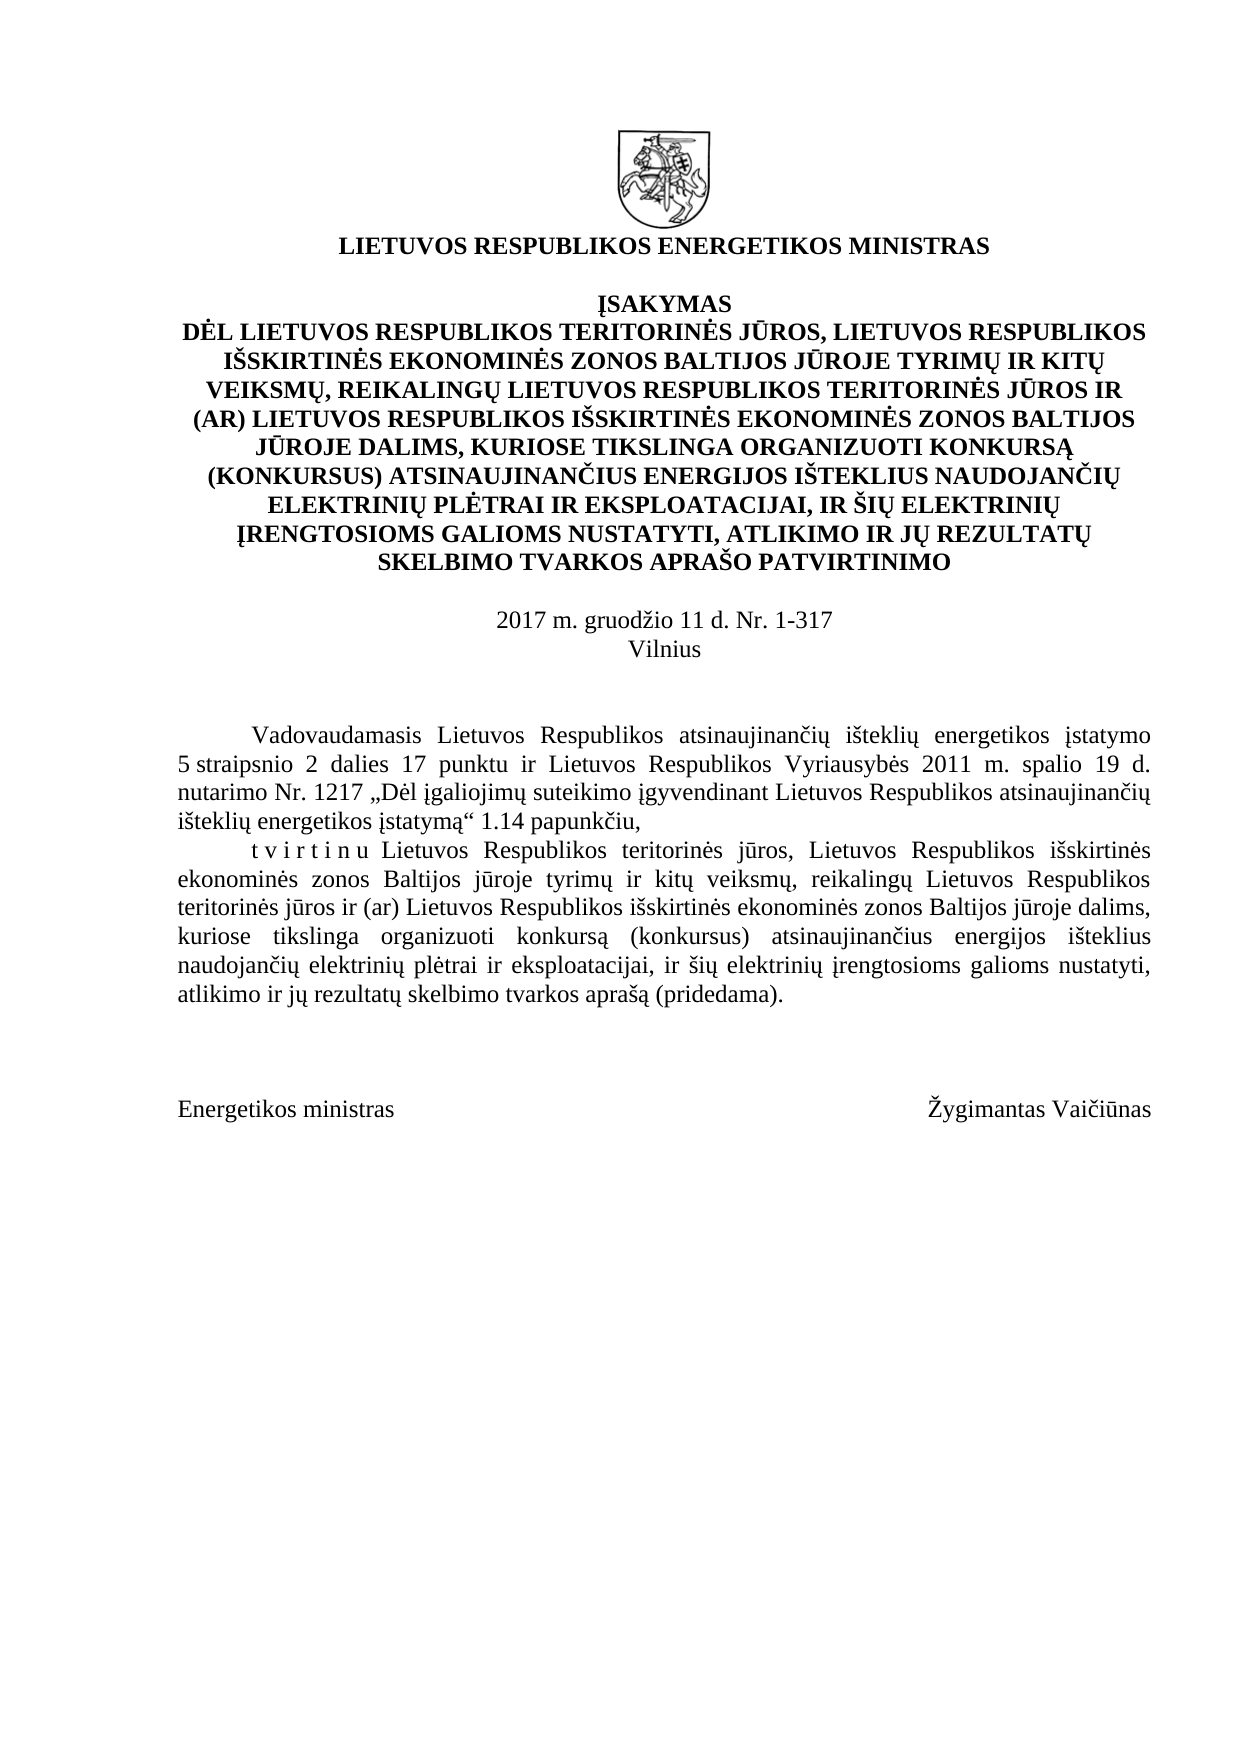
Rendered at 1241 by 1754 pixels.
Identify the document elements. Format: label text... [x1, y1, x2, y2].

text t v i r t i n u Lietuvos Respublikos teritorinės jūros, Lietuvos Respublikos išskirtinės ekonominės zonos Baltijos jūroje tyrimų ir kitų veiksmų, reikalingų Lietuvos Respublikos teritorinės jūros ir (ar) Lietuvos Respublikos išskirtinės ekonominės zonos Baltijos jūroje dalims, kuriose tikslinga organizuoti konkursą (konkursus) atsinaujinančius energijos išteklius naudojančių elektrinių plėtrai ir eksploatacijai, ir šių elektrinių įrengtosioms galioms nustatyti, atlikimo ir jų rezultatų skelbimo tvarkos aprašą (pridedama). [177, 835, 1152, 1007]
text Vadovaudamasis Lietuvos Respublikos atsinaujinančių išteklių energetikos įstatymo 5 straipsnio 2 dalies 17 punktu ir Lietuvos Respublikos Vyriausybės 2011 m. spalio 19 d. nutarimo Nr. 1217 „Dėl įgaliojimų suteikimo įgyvendinant Lietuvos Respublikos atsinaujinančių išteklių energetikos įstatymą“ 1.14 papunkčiu, [177, 720, 1152, 835]
text LIETUVOS RESPUBLIKOS ENERGETIKOS MINISTRAS [177, 231, 1152, 260]
text Energetikos ministras Žygimantas Vaičiūnas [177, 1094, 1152, 1122]
text Vilnius [177, 634, 1152, 662]
text Dėl Lietuvos Respublikos teritorinės jūros, Lietuvos Respublikos išskirtinės ekonominės zonos Baltijos jūroje tyrimų ir kitų veiksmų, reikalingŲ Lietuvos Respublikos teritorinės jūros ir (ar) Lietuvos Respublikos išskirtinės ekonominės zonos Baltijos jūroje dalims, kuriose tikslinga organizuoti konkursą (konkursus) atsinaujinančius energijos išteklius naudojančių elektrinių plėtrai ir eksploatacijai, ir šių elektrinių įrengtosioms galioms nustatyti, atlikimo ir jų rezultatų skelbimo tvarkos aprašo patvirtinimo [177, 317, 1152, 576]
text ĮSAKYMAS [177, 289, 1152, 317]
text 2017 m. gruodžio 11 d. Nr. 1-317 [177, 605, 1152, 634]
